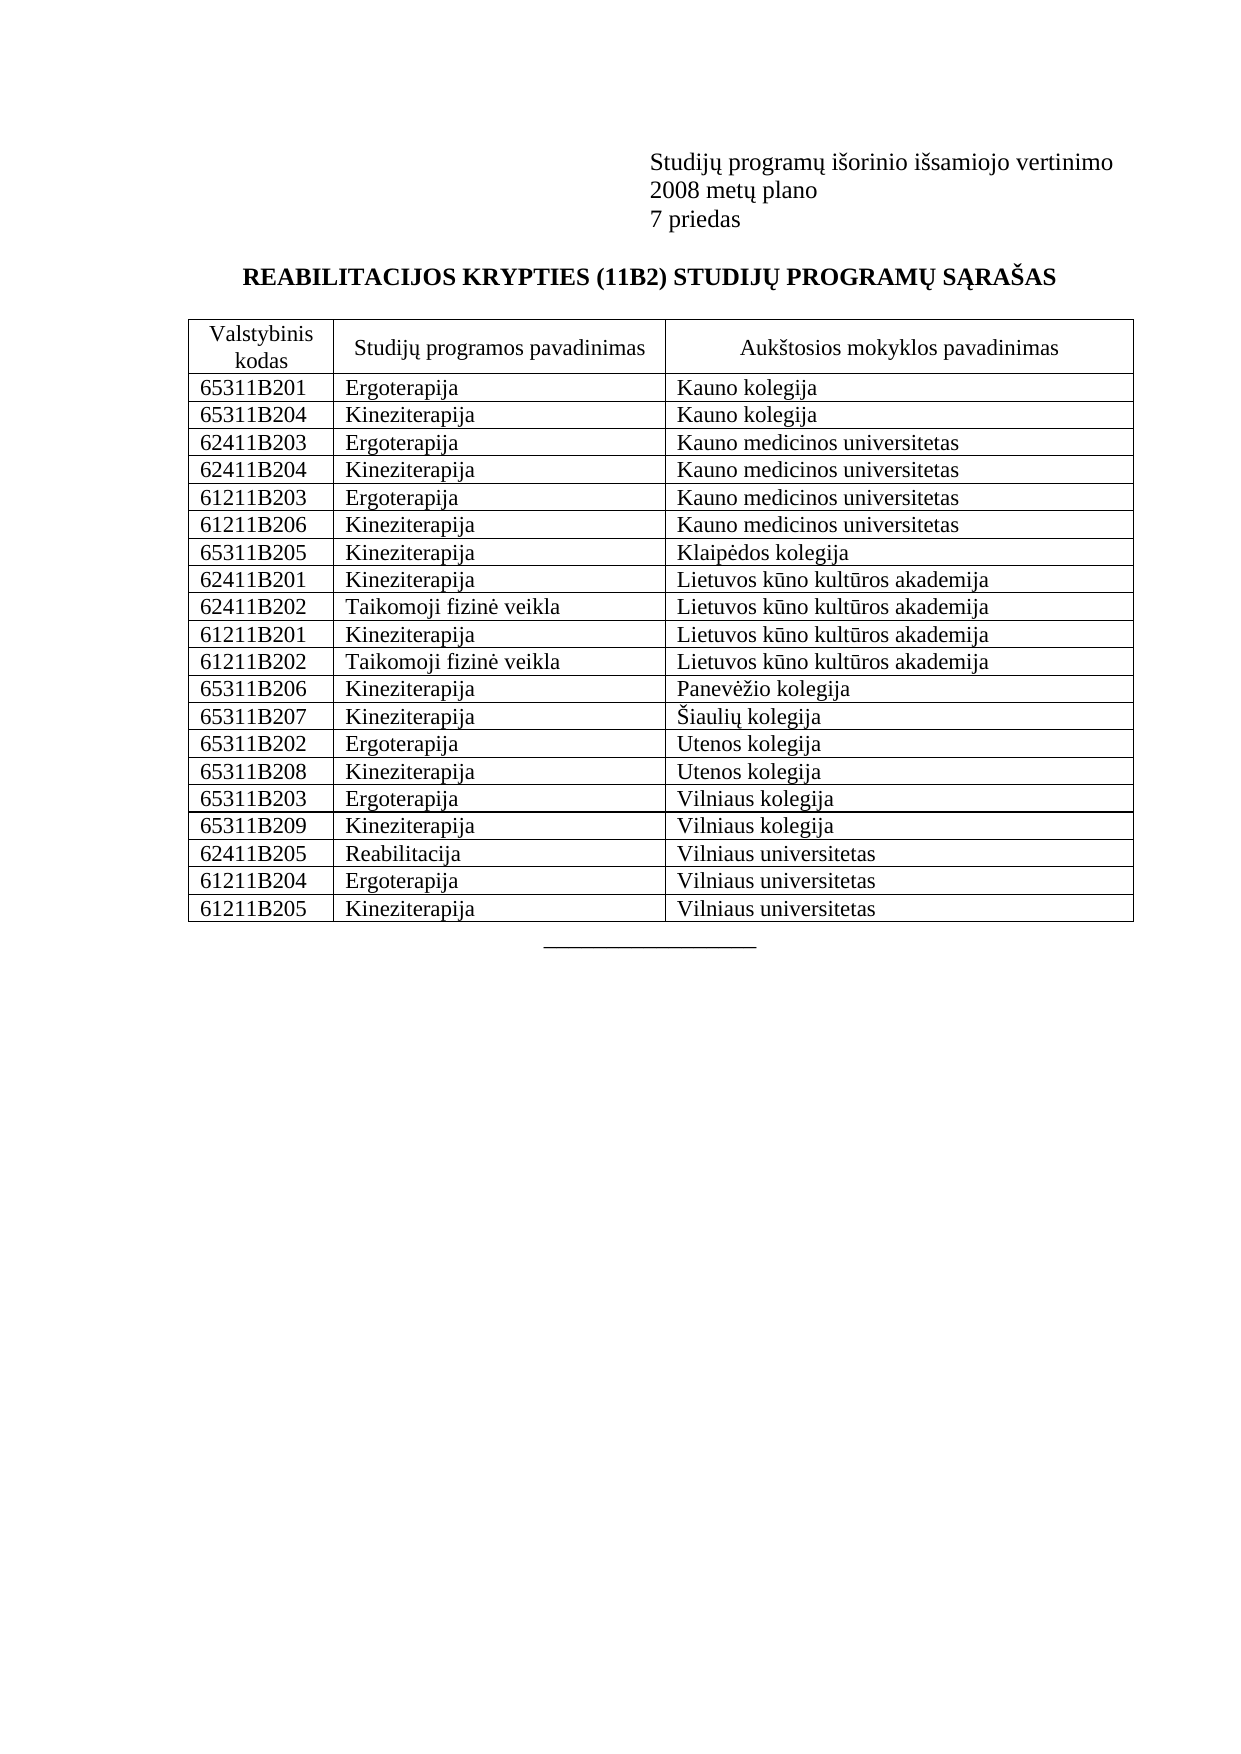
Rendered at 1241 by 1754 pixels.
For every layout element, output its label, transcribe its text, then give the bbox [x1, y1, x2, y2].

table_cell Taikomoji fizinė veikla [334, 648, 665, 674]
table_cell Kineziterapija [334, 621, 665, 647]
table_cell 62411B205 [189, 840, 333, 866]
table_cell 65311B201 [189, 374, 333, 401]
table_cell 65311B203 [189, 785, 333, 811]
table_cell 65311B204 [189, 402, 333, 428]
table_cell Kineziterapija [334, 511, 665, 537]
table_cell 62411B202 [189, 593, 333, 620]
table_cell Ergoterapija [334, 785, 665, 811]
text Studijų programų išorinio išsamiojo vertinimo 2008 metų plano [649, 147, 1122, 204]
table_cell 61211B204 [189, 867, 333, 894]
table_cell 62411B204 [189, 456, 333, 483]
table_cell 65311B209 [189, 813, 333, 839]
table_cell 65311B206 [189, 676, 333, 702]
table_cell 61211B201 [189, 621, 333, 647]
table_cell 62411B203 [189, 429, 333, 455]
table_cell 65311B205 [189, 539, 333, 565]
text Reabilitacijos krypties (11B2) studijų programų sąrašas [177, 262, 1122, 291]
text 7 priedas [649, 204, 1122, 233]
table_cell 61211B202 [189, 648, 333, 674]
table_cell Kineziterapija [334, 895, 665, 921]
table_cell Ergoterapija [334, 867, 665, 894]
table_cell Kineziterapija [334, 703, 665, 729]
table_cell Klaipėdos kolegija [666, 539, 1133, 565]
table_header Studijų programos pavadinimas [334, 320, 665, 373]
table_cell Lietuvos kūno kultūros akademija [666, 621, 1133, 647]
text _________________ [177, 922, 1122, 951]
table_cell Ergoterapija [334, 730, 665, 757]
table_cell Kineziterapija [334, 566, 665, 592]
table_cell Kauno medicinos universitetas [666, 484, 1133, 510]
table_cell 61211B203 [189, 484, 333, 510]
table_cell Ergoterapija [334, 374, 665, 401]
table_cell 61211B205 [189, 895, 333, 921]
table_cell Vilniaus universitetas [666, 840, 1133, 866]
table_cell Kineziterapija [334, 813, 665, 839]
table_cell Kineziterapija [334, 758, 665, 784]
table_header Aukštosios mokyklos pavadinimas [666, 320, 1133, 373]
table_cell Vilniaus kolegija [666, 813, 1133, 839]
table_cell Taikomoji fizinė veikla [334, 593, 665, 620]
table_cell 65311B202 [189, 730, 333, 757]
table_cell Kauno kolegija [666, 374, 1133, 401]
table_cell Kineziterapija [334, 676, 665, 702]
table_cell Vilniaus universitetas [666, 895, 1133, 921]
table_cell 61211B206 [189, 511, 333, 537]
table_cell Vilniaus kolegija [666, 785, 1133, 811]
table_cell Ergoterapija [334, 484, 665, 510]
table_cell Kauno medicinos universitetas [666, 429, 1133, 455]
table_cell Šiaulių kolegija [666, 703, 1133, 729]
table_cell 65311B208 [189, 758, 333, 784]
table_cell Panevėžio kolegija [666, 676, 1133, 702]
table_cell 62411B201 [189, 566, 333, 592]
table_cell Kineziterapija [334, 539, 665, 565]
table_cell Ergoterapija [334, 429, 665, 455]
table_cell Kauno medicinos universitetas [666, 456, 1133, 483]
table_header Valstybinis kodas [189, 320, 333, 373]
table_cell Reabilitacija [334, 840, 665, 866]
table_cell Lietuvos kūno kultūros akademija [666, 648, 1133, 674]
table_cell Kineziterapija [334, 402, 665, 428]
table_cell Utenos kolegija [666, 730, 1133, 757]
table_cell Kauno kolegija [666, 402, 1133, 428]
table_cell Vilniaus universitetas [666, 867, 1133, 894]
table_cell Lietuvos kūno kultūros akademija [666, 566, 1133, 592]
table_cell Utenos kolegija [666, 758, 1133, 784]
table_cell Lietuvos kūno kultūros akademija [666, 593, 1133, 620]
table_cell Kauno medicinos universitetas [666, 511, 1133, 537]
table_cell 65311B207 [189, 703, 333, 729]
table_cell Kineziterapija [334, 456, 665, 483]
